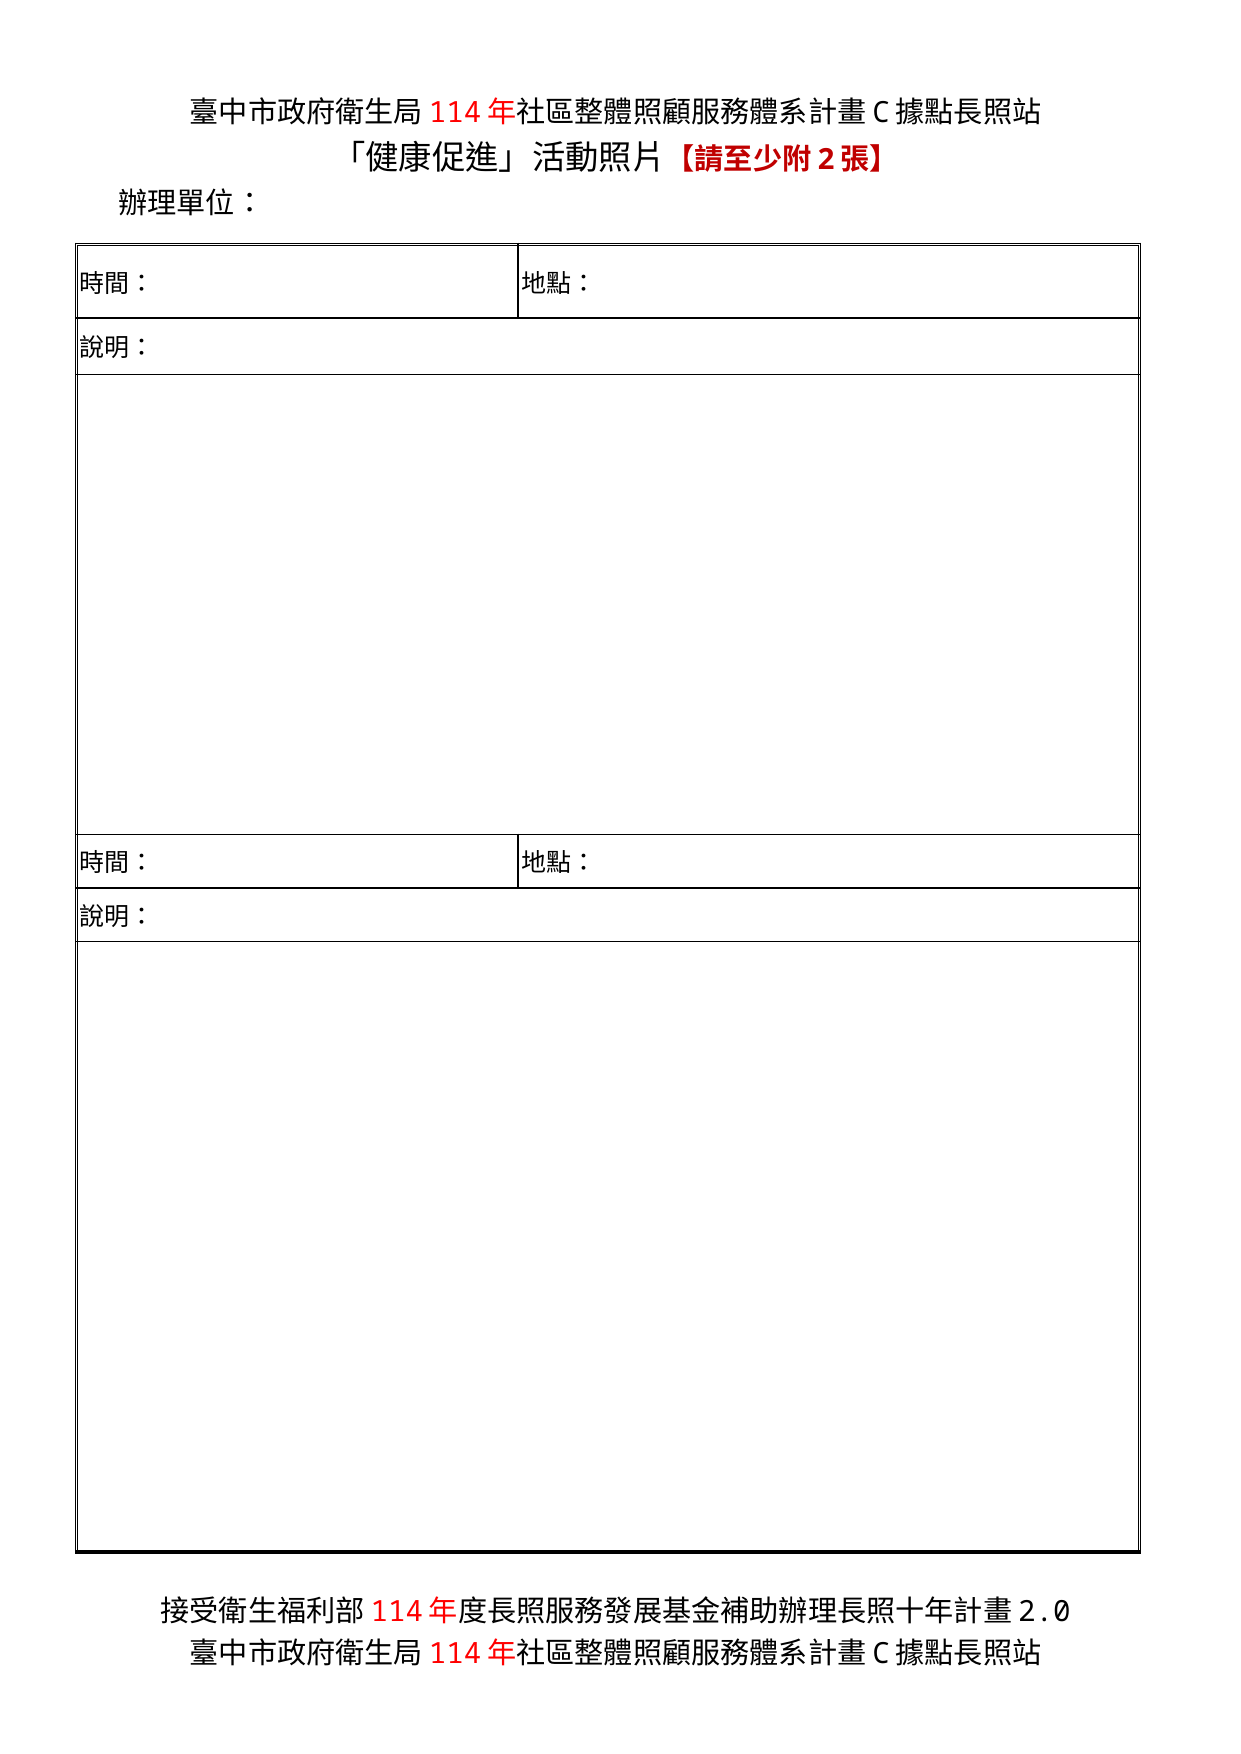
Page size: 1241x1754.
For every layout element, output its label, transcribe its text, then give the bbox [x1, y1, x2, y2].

table_header 時間： [78, 246, 517, 317]
text 辦理單位： [118, 179, 1112, 222]
table_cell 地點： [519, 835, 1138, 887]
table_cell 時間： [78, 835, 517, 887]
text 臺中市政府衛生局114年社區整體照顧服務體系計畫C據點長照站 [118, 89, 1112, 131]
table_cell 說明： [78, 889, 1138, 941]
table_cell [78, 375, 1138, 833]
table_header 地點： [519, 246, 1138, 317]
table_cell 說明： [78, 319, 1138, 373]
text 接受衛生福利部114年度長照服務發展基金補助辦理長照十年計畫2.0 [118, 1588, 1112, 1630]
text 臺中市政府衛生局114年社區整體照顧服務體系計畫C據點長照站 [118, 1630, 1112, 1672]
table_cell [78, 942, 1138, 1550]
text 「健康促進」活動照片【請至少附2張】 [118, 131, 1112, 179]
